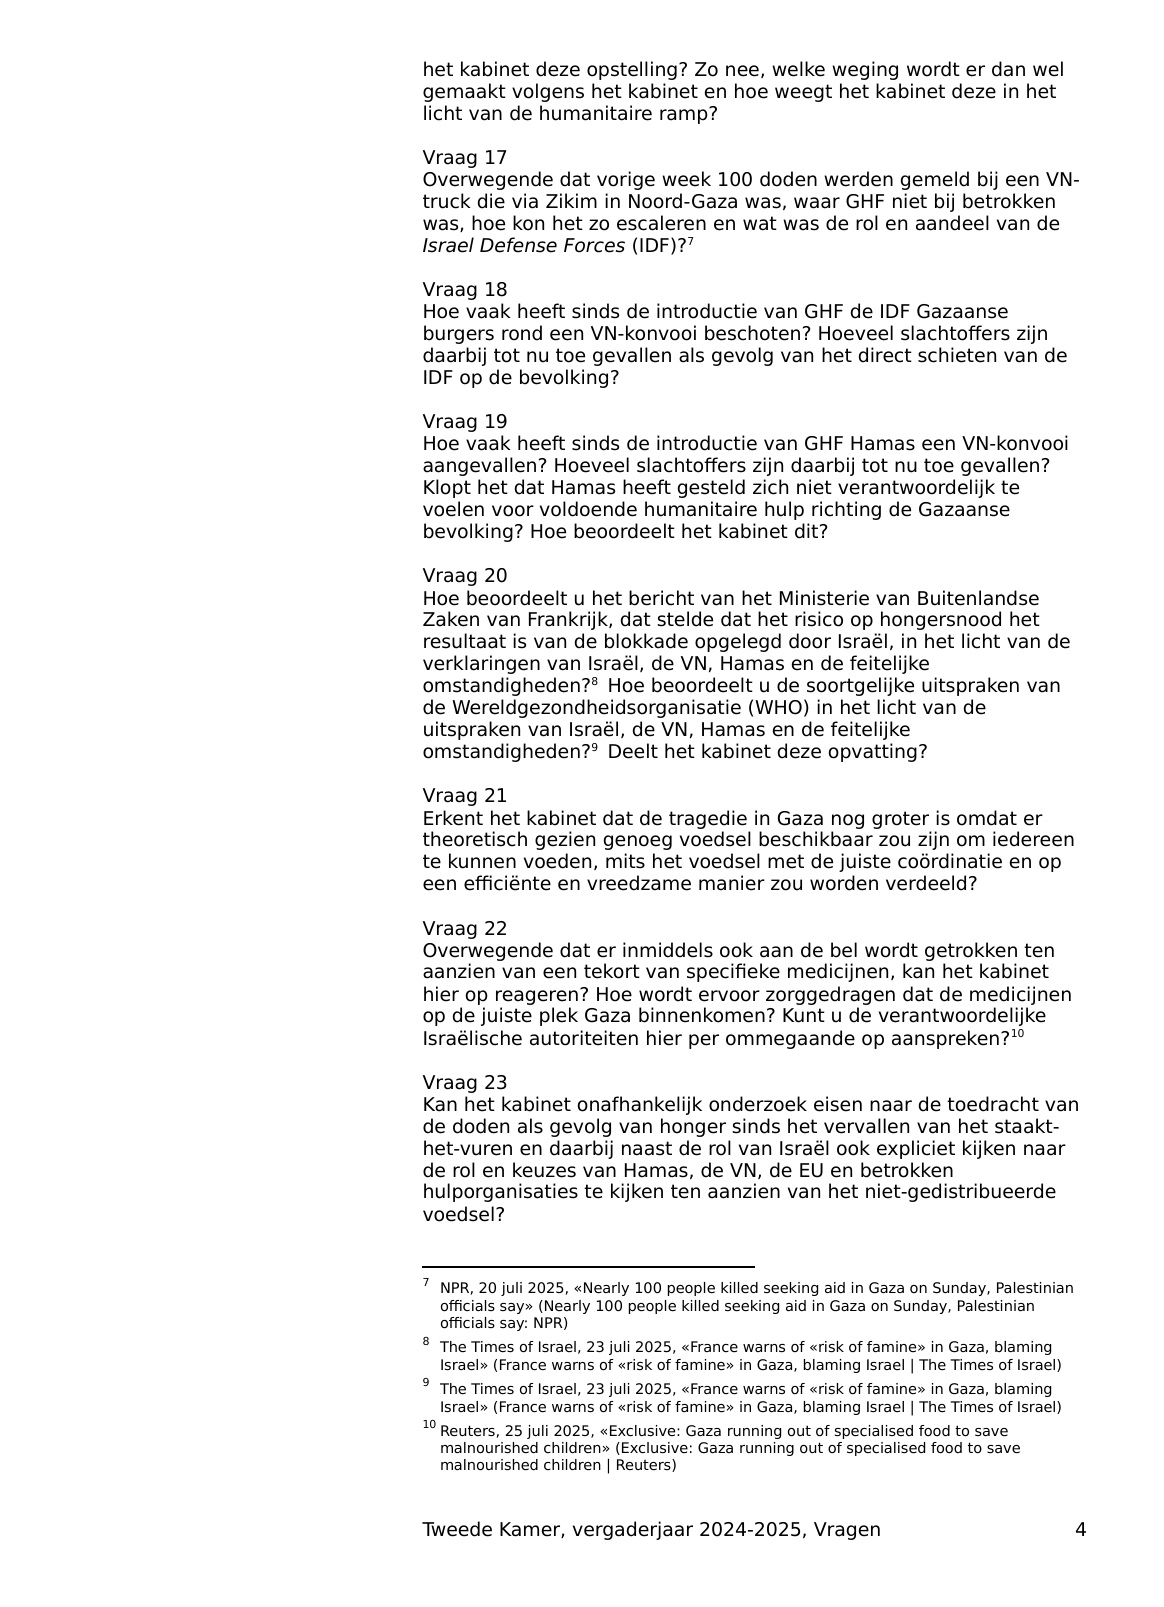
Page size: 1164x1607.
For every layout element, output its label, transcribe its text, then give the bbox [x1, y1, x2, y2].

text Vraag 23 [422, 1072, 1087, 1093]
text Overwegende dat er inmiddels ook aan de bel wordt getrokken ten aanzien van een tekort van specifieke medicijnen, kan het kabinet hier op reageren? Hoe wordt ervoor zorggedragen dat de medicijnen op de juiste plek Gaza binnenkomen? Kunt u de verantwoordelijke Israëlische autoriteiten hier per ommegaande op aanspreken? [422, 939, 1087, 1049]
text Vraag 18 [422, 279, 1087, 301]
text The Times of Israel, 23 juli 2025, «France warns of «risk of famine» in Gaza, blaming Israel» (France warns of «risk of famine» in Gaza, blaming Israel | The Times of Israel) [422, 1377, 1087, 1416]
text Vraag 20 [422, 565, 1087, 587]
text NPR, 20 juli 2025, «Nearly 100 people killed seeking aid in Gaza on Sunday, Palestinian officials say» (Nearly 100 people killed seeking aid in Gaza on Sunday, Palestinian officials say: NPR) [422, 1276, 1087, 1332]
text Vraag 22 [422, 917, 1087, 939]
text Vraag 21 [422, 785, 1087, 807]
text Hoe beoordeelt u het bericht van het Ministerie van Buitenlandse Zaken van Frankrijk, dat stelde dat het risico op hongersnood het resultaat is van de blokkade opgelegd door Israël, in het licht van de verklaringen van Israël, de VN, Hamas en de feitelijke omstandigheden? Hoe beoordeelt u de soortgelijke uitspraken van de Wereldgezondheidsorganisatie (WHO) in het licht van de uitspraken van Israël, de VN, Hamas en de feitelijke omstandigheden? Deelt het kabinet deze opvatting? [422, 587, 1087, 763]
text Reuters, 25 juli 2025, «Exclusive: Gaza running out of specialised food to save malnourished children» (Exclusive: Gaza running out of specialised food to save malnourished children | Reuters) [422, 1418, 1087, 1474]
text The Times of Israel, 23 juli 2025, «France warns of «risk of famine» in Gaza, blaming Israel» (France warns of «risk of famine» in Gaza, blaming Israel | The Times of Israel) [422, 1335, 1087, 1374]
text Hoe vaak heeft sinds de introductie van GHF de IDF Gazaanse burgers rond een VN-konvooi beschoten? Hoeveel slachtoffers zijn daarbij tot nu toe gevallen als gevolg van het direct schieten van de IDF op de bevolking? [422, 301, 1087, 389]
text Erkent het kabinet dat de tragedie in Gaza nog groter is omdat er theoretisch gezien genoeg voedsel beschikbaar zou zijn om iedereen te kunnen voeden, mits het voedsel met de juiste coördinatie en op een efficiënte en vreedzame manier zou worden verdeeld? [422, 807, 1087, 895]
text Kan het kabinet onafhankelijk onderzoek eisen naar de toedracht van de doden als gevolg van honger sinds het vervallen van het staakt-het-vuren en daarbij naast de rol van Israël ook expliciet kijken naar de rol en keuzes van Hamas, de VN, de EU en betrokken hulporganisaties te kijken ten aanzien van het niet-gedistribueerde voedsel? [422, 1093, 1087, 1225]
text het kabinet deze opstelling? Zo nee, welke weging wordt er dan wel gemaakt volgens het kabinet en hoe weegt het kabinet deze in het licht van de humanitaire ramp? [422, 59, 1087, 125]
text Hoe vaak heeft sinds de introductie van GHF Hamas een VN-konvooi aangevallen? Hoeveel slachtoffers zijn daarbij tot nu toe gevallen? Klopt het dat Hamas heeft gesteld zich niet verantwoordelijk te voelen voor voldoende humanitaire hulp richting de Gazaanse bevolking? Hoe beoordeelt het kabinet dit? [422, 433, 1087, 543]
text Vraag 19 [422, 411, 1087, 433]
text Vraag 17 [422, 147, 1087, 169]
text Overwegende dat vorige week 100 doden werden gemeld bij een VN-truck die via Zikim in Noord-Gaza was, waar GHF niet bij betrokken was, hoe kon het zo escaleren en wat was de rol en aandeel van de Israel Defense Forces (IDF)? [422, 169, 1087, 257]
